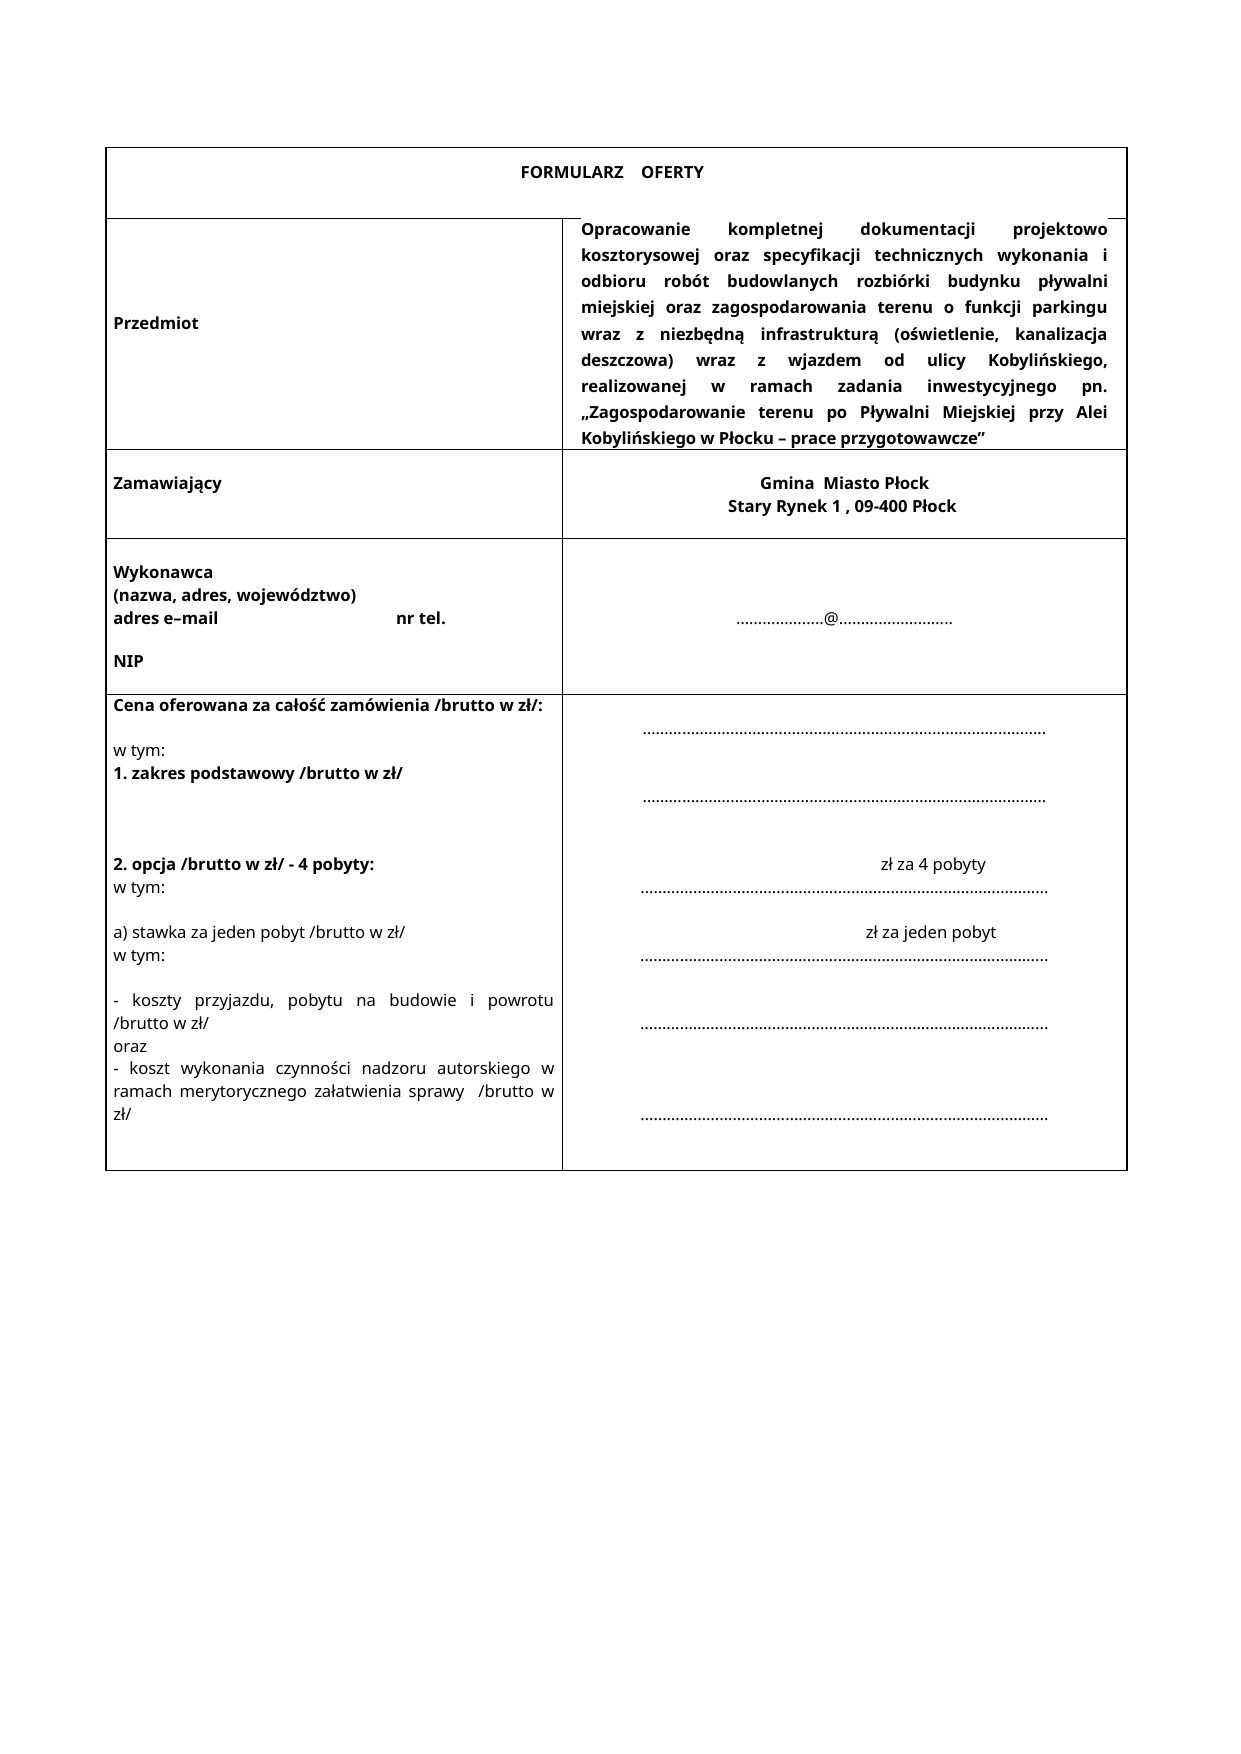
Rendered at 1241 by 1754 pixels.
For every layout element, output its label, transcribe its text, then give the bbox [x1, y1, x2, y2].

table_cell Przedmiot [107, 219, 562, 449]
table_cell ……………………………………………………………………………….. …………..…………………………………………………………………… zł za 4 pobyty ………………………………………………………………………………… zł za jeden pobyt ………………………………………………………………………………... ………………………………………………………………………………... ………………………………………………………………………………… [563, 695, 1126, 1170]
table_cell Wykonawca (nazwa, adres, województwo) adres e–mail nr tel. NIP [107, 539, 562, 693]
table_cell Zamawiający [107, 450, 562, 538]
table_cell Gmina Miasto Płock Stary Rynek 1 , 09-400 Płock [563, 450, 1126, 538]
table_cell Cena oferowana za całość zamówienia /brutto w zł/: w tym: 1. zakres podstawowy /brutto w zł/ 2. opcja /brutto w zł/ - 4 pobyty: w tym: a) stawka za jeden pobyt /brutto w zł/ w tym: - koszty przyjazdu, pobytu na budowie i powrotu /brutto w zł/ oraz - koszt wykonania czynności nadzoru autorskiego w ramach merytorycznego załatwienia sprawy /brutto w zł/ [107, 695, 562, 1170]
table_cell ………………..@…………………….. [563, 539, 1126, 693]
table_header FORMULARZ OFERTY [107, 148, 1126, 218]
table_cell Opracowanie kompletnej dokumentacji projektowo kosztorysowej oraz specyfikacji technicznych wykonania i odbioru robót budowlanych rozbiórki budynku pływalni miejskiej oraz zagospodarowania terenu o funkcji parkingu wraz z niezbędną infrastrukturą (oświetlenie, kanalizacja deszczowa) wraz z wjazdem od ulicy Kobylińskiego, realizowanej w ramach zadania inwestycyjnego pn. „Zagospodarowanie terenu po Pływalni Miejskiej przy Alei Kobylińskiego w Płocku – prace przygotowawcze” [563, 219, 1126, 449]
